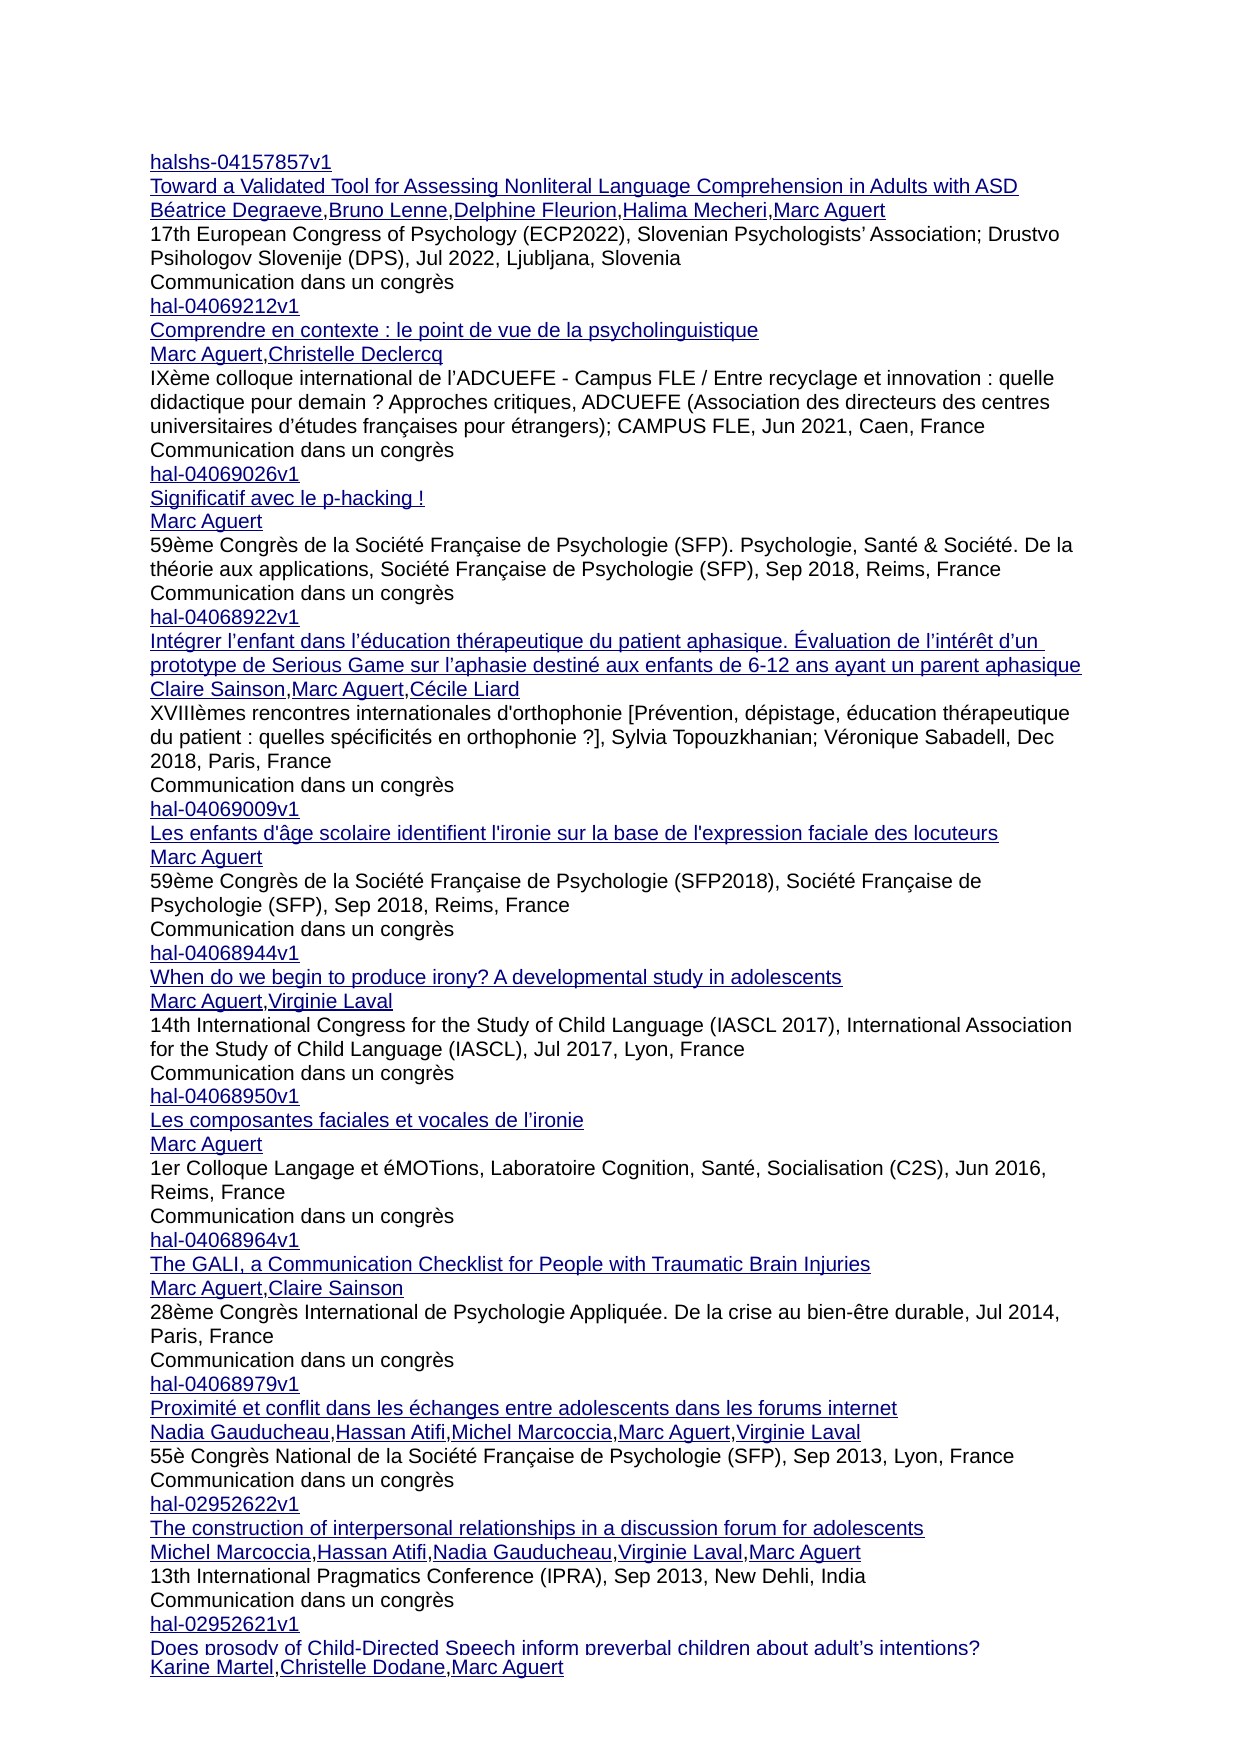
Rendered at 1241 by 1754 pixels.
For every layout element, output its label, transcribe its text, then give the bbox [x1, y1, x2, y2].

table_cell The construction of interpersonal relationships in a discussion forum for adolescents Michel Marcoccia,Hassan Atifi,Nadia Gauducheau,Virginie Laval,Marc Aguert 13th International Pragmatics Conference (IPRA), Sep 2013, New Dehli, India Communication dans un congrès hal-02952621v1 [150, 1516, 1090, 1635]
table_cell When do we begin to produce irony? A developmental study in adolescents Marc Aguert,Virginie Laval 14th International Congress for the Study of Child Language (IASCL 2017), International Association for the Study of Child Language (IASCL), Jul 2017, Lyon, France Communication dans un congrès hal-04068950v1 [150, 965, 1090, 1108]
table_cell Comprendre en contexte : le point de vue de la psycholinguistique Marc Aguert,Christelle Declercq IXème colloque international de l’ADCUEFE - Campus FLE / Entre recyclage et innovation : quelle didactique pour demain ? Approches critiques, ADCUEFE (Association des directeurs des centres universitaires d’études françaises pour étrangers); CAMPUS FLE, Jun 2021, Caen, France Communication dans un congrès hal-04069026v1 [150, 318, 1090, 485]
table_cell Intégrer l’enfant dans l’éducation thérapeutique du patient aphasique. Évaluation de l’intérêt d’un prototype de Serious Game sur l’aphasie destiné aux enfants de 6-12 ans ayant un parent aphasique Claire Sainson,Marc Aguert,Cécile Liard XVIIIèmes rencontres internationales d'orthophonie [Prévention, dépistage, éducation thérapeutique du patient : quelles spécificités en orthophonie ?], Sylvia Topouzkhanian; Véronique Sabadell, Dec 2018, Paris, France Communication dans un congrès hal-04069009v1 [150, 629, 1090, 821]
table_cell halshs-04157857v1 [150, 150, 1090, 174]
table_cell Toward a Validated Tool for Assessing Nonliteral Language Comprehension in Adults with ASD Béatrice Degraeve,Bruno Lenne,Delphine Fleurion,Halima Mecheri,Marc Aguert 17th European Congress of Psychology (ECP2022), Slovenian Psychologists’ Association; Drustvo Psihologov Slovenije (DPS), Jul 2022, Ljubljana, Slovenia Communication dans un congrès hal-04069212v1 [150, 174, 1090, 318]
table_cell Proximité et conflit dans les échanges entre adolescents dans les forums internet Nadia Gauducheau,Hassan Atifi,Michel Marcoccia,Marc Aguert,Virginie Laval 55è Congrès National de la Société Française de Psychologie (SFP), Sep 2013, Lyon, France Communication dans un congrès hal-02952622v1 [150, 1396, 1090, 1516]
table_cell Les composantes faciales et vocales de l’ironie Marc Aguert 1er Colloque Langage et éMOTions, Laboratoire Cognition, Santé, Socialisation (C2S), Jun 2016, Reims, France Communication dans un congrès hal-04068964v1 [150, 1108, 1090, 1252]
table_cell Significatif avec le p-hacking ! Marc Aguert 59ème Congrès de la Société Française de Psychologie (SFP). Psychologie, Santé & Société. De la théorie aux applications, Société Française de Psychologie (SFP), Sep 2018, Reims, France Communication dans un congrès hal-04068922v1 [150, 485, 1090, 629]
table_cell Les enfants d'âge scolaire identifient l'ironie sur la base de l'expression faciale des locuteurs Marc Aguert 59ème Congrès de la Société Française de Psychologie (SFP2018), Société Française de Psychologie (SFP), Sep 2018, Reims, France Communication dans un congrès hal-04068944v1 [150, 821, 1090, 964]
table_cell The GALI, a Communication Checklist for People with Traumatic Brain Injuries Marc Aguert,Claire Sainson 28ème Congrès International de Psychologie Appliquée. De la crise au bien-être durable, Jul 2014, Paris, France Communication dans un congrès hal-04068979v1 [150, 1252, 1090, 1396]
table_cell Does prosody of Child-Directed Speech inform preverbal children about adult’s intentions? Karine Martel,Christelle Dodane,Marc Aguert [150, 1635, 1090, 1679]
